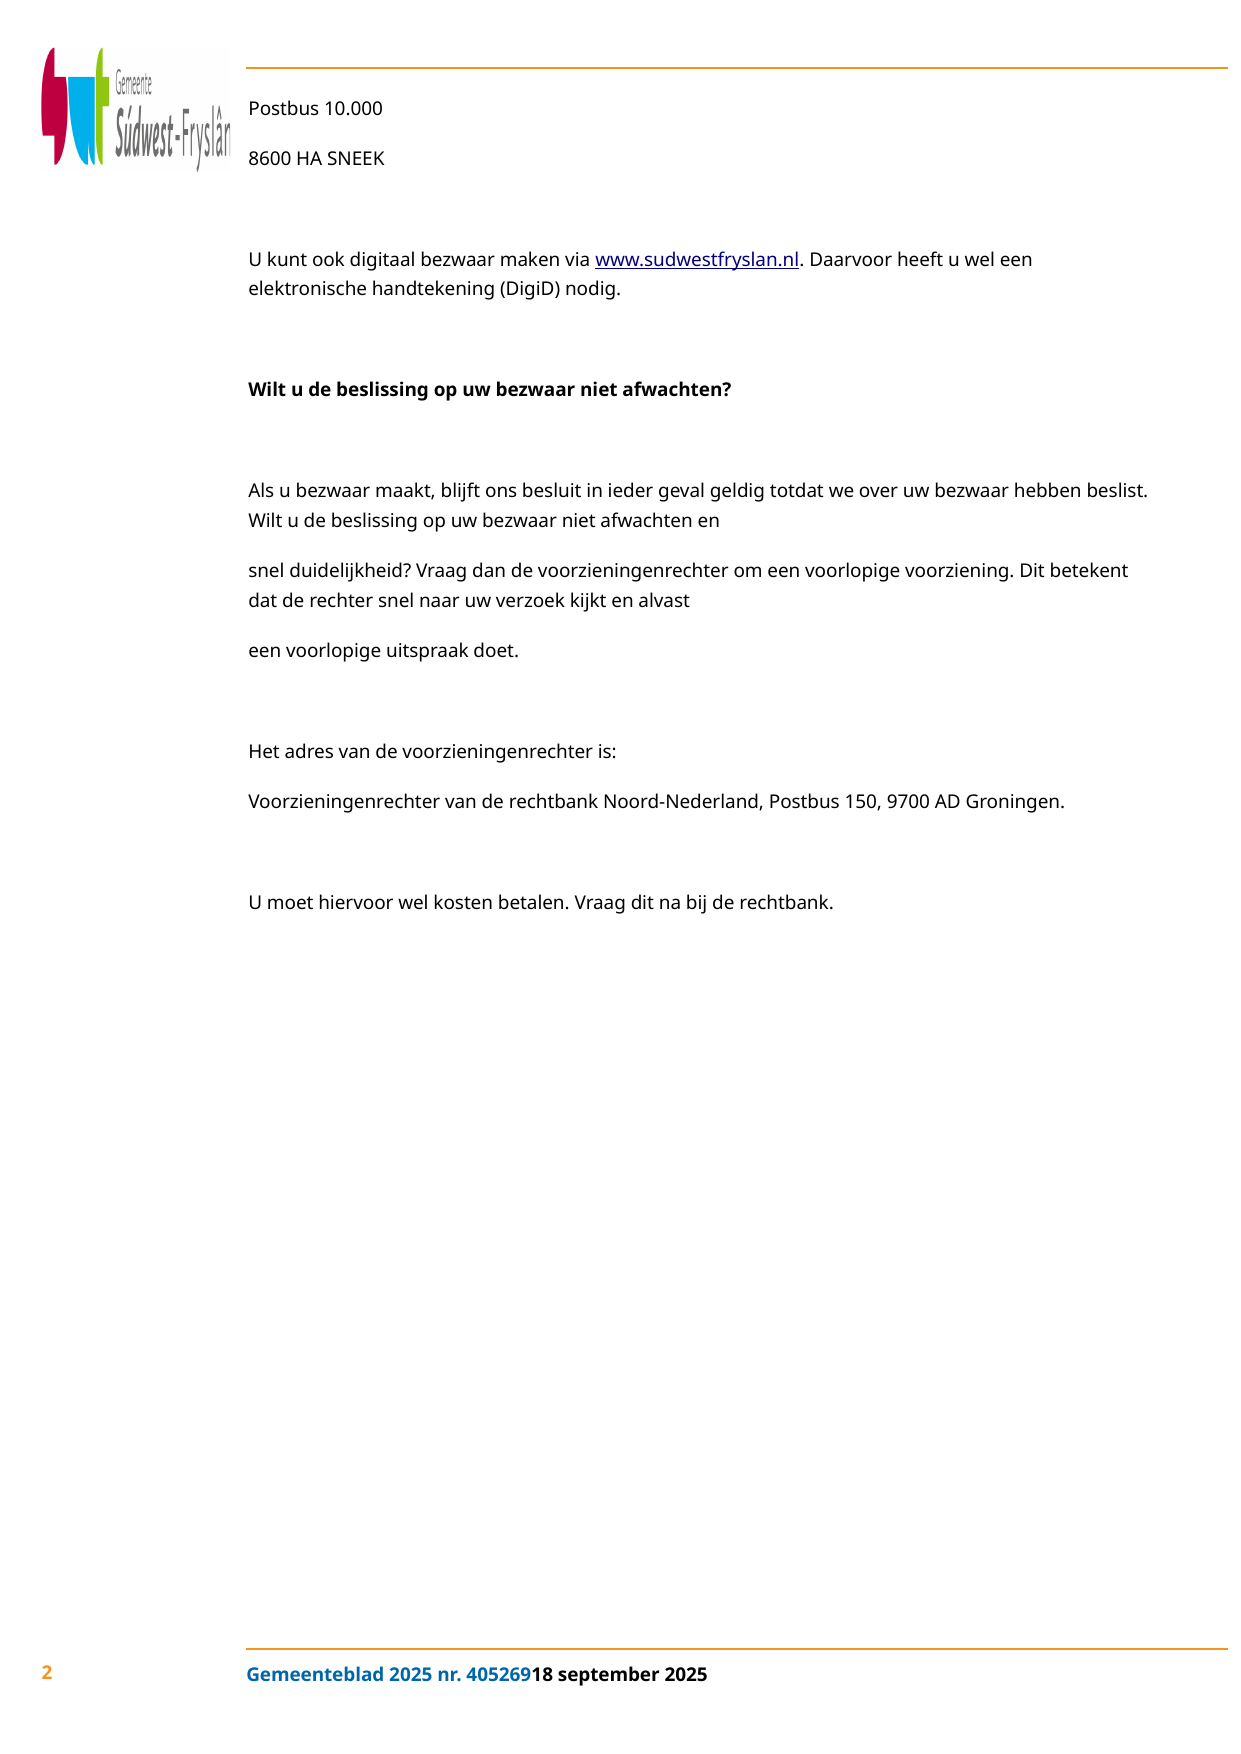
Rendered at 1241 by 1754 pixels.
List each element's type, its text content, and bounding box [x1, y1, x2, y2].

text Voorzieningenrechter van de rechtbank Noord-Nederland, Postbus 150, 9700 AD Groningen. [248, 788, 1152, 814]
text Als u bezwaar maakt, blijft ons besluit in ieder geval geldig totdat we over uw bezwaar hebben beslist. Wilt u de beslissing op uw bezwaar niet afwachten en [248, 477, 1152, 533]
text U kunt ook digitaal bezwaar maken via www.sudwestfryslan.nl. Daarvoor heeft u wel een elektronische handtekening (DigiD) nodig. [248, 246, 1152, 301]
text Postbus 10.000 [248, 95, 1152, 121]
text Wilt u de beslissing op uw bezwaar niet afwachten? [248, 376, 1152, 402]
picture [41, 47, 231, 172]
text snel duidelijkheid? Vraag dan de voorzieningenrechter om een voorlopige voorziening. Dit betekent dat de rechter snel naar uw verzoek kijkt en alvast [248, 557, 1152, 613]
text een voorlopige uitspraak doet. [248, 637, 1152, 663]
text Het adres van de voorzieningenrechter is: [248, 738, 1152, 764]
text U moet hiervoor wel kosten betalen. Vraag dit na bij de rechtbank. [248, 889, 1152, 915]
text 8600 HA SNEEK [248, 145, 1152, 171]
